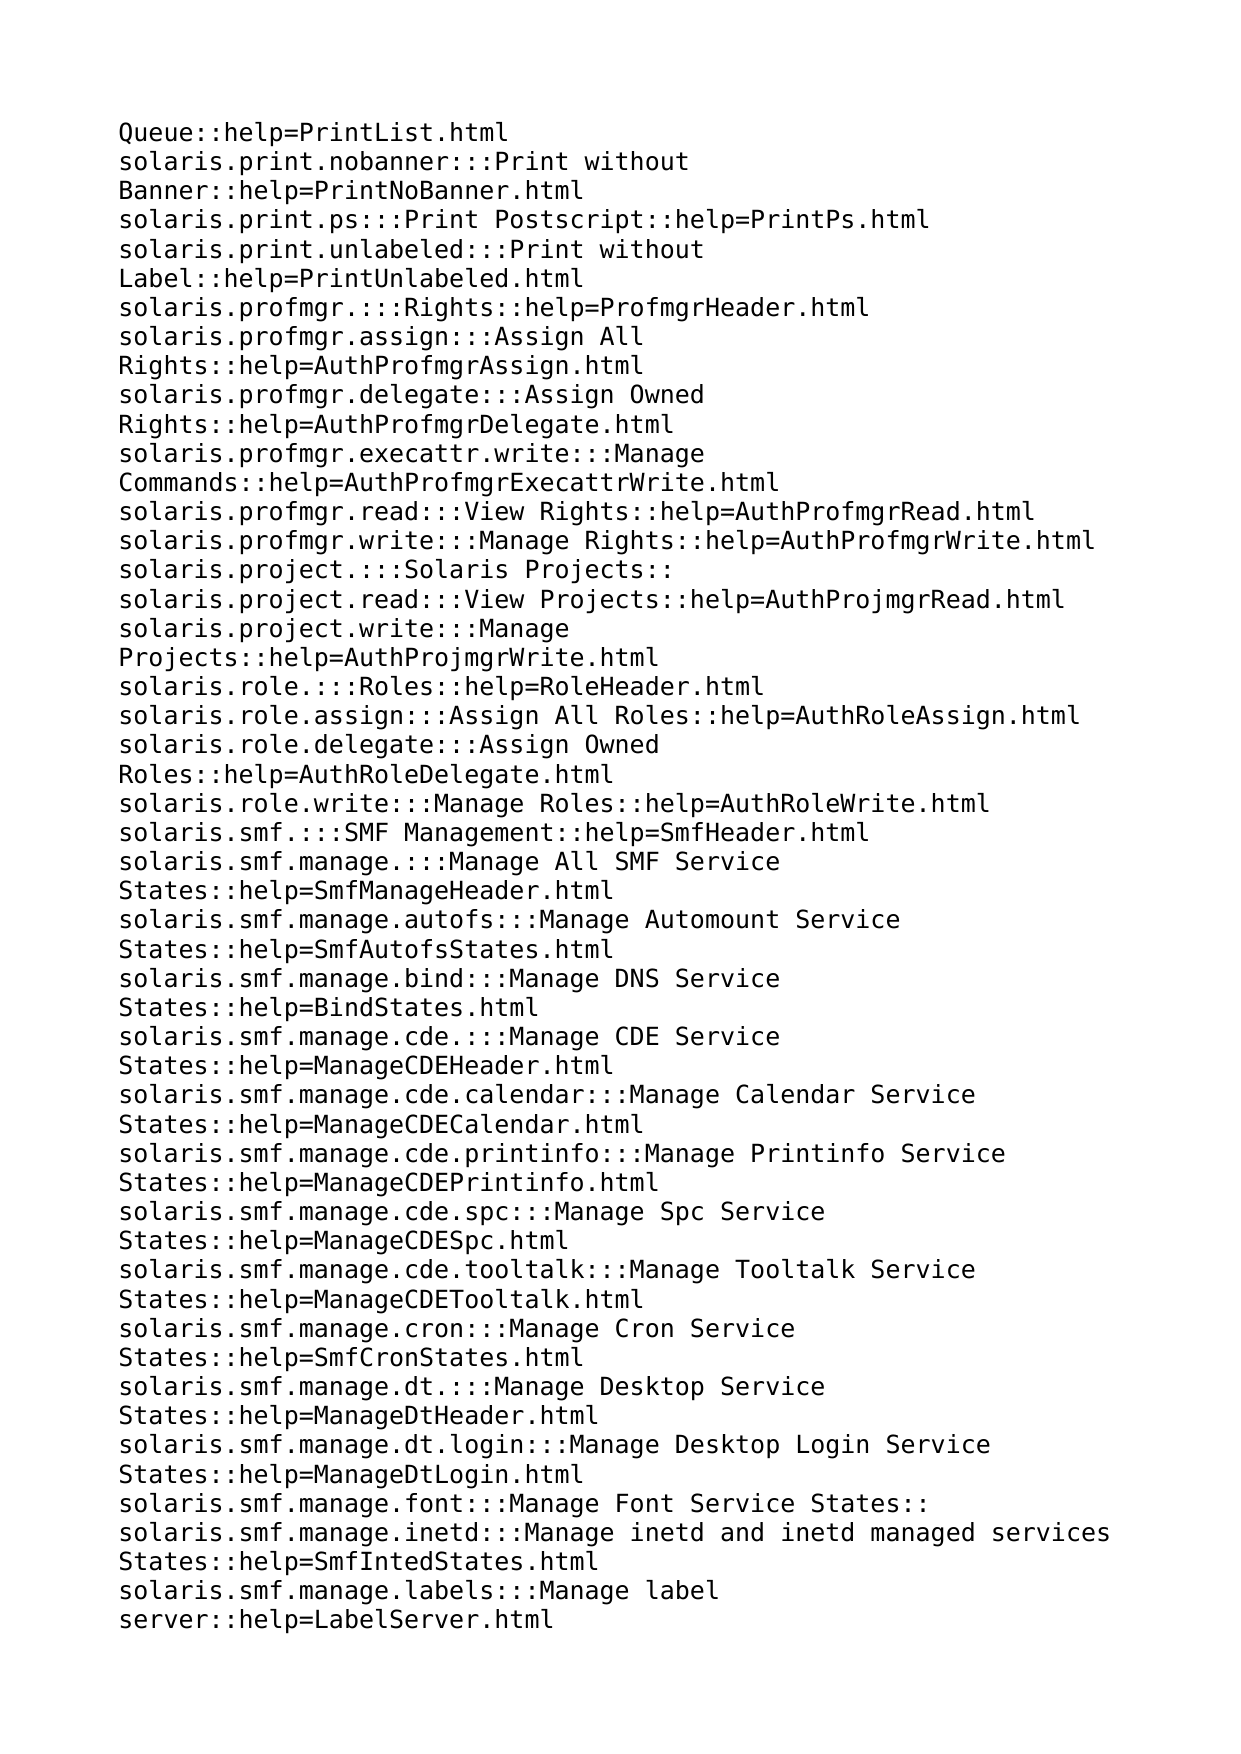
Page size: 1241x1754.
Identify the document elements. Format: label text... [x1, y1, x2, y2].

text Queue::help=PrintList.html solaris.print.nobanner:::Print without Banner::help=PrintNoBanner.html solaris.print.ps:::Print Postscript::help=PrintPs.html solaris.print.unlabeled:::Print without Label::help=PrintUnlabeled.html solaris.profmgr.:::Rights::help=ProfmgrHeader.html solaris.profmgr.assign:::Assign All Rights::help=AuthProfmgrAssign.html solaris.profmgr.delegate:::Assign Owned Rights::help=AuthProfmgrDelegate.html solaris.profmgr.execattr.write:::Manage Commands::help=AuthProfmgrExecattrWrite.html solaris.profmgr.read:::View Rights::help=AuthProfmgrRead.html solaris.profmgr.write:::Manage Rights::help=AuthProfmgrWrite.html solaris.project.:::Solaris Projects:: solaris.project.read:::View Projects::help=AuthProjmgrRead.html solaris.project.write:::Manage Projects::help=AuthProjmgrWrite.html solaris.role.:::Roles::help=RoleHeader.html solaris.role.assign:::Assign All Roles::help=AuthRoleAssign.html solaris.role.delegate:::Assign Owned Roles::help=AuthRoleDelegate.html solaris.role.write:::Manage Roles::help=AuthRoleWrite.html solaris.smf.:::SMF Management::help=SmfHeader.html solaris.smf.manage.:::Manage All SMF Service States::help=SmfManageHeader.html solaris.smf.manage.autofs:::Manage Automount Service States::help=SmfAutofsStates.html solaris.smf.manage.bind:::Manage DNS Service States::help=BindStates.html solaris.smf.manage.cde.:::Manage CDE Service States::help=ManageCDEHeader.html solaris.smf.manage.cde.calendar:::Manage Calendar Service States::help=ManageCDECalendar.html solaris.smf.manage.cde.printinfo:::Manage Printinfo Service States::help=ManageCDEPrintinfo.html solaris.smf.manage.cde.spc:::Manage Spc Service States::help=ManageCDESpc.html solaris.smf.manage.cde.tooltalk:::Manage Tooltalk Service States::help=ManageCDETooltalk.html solaris.smf.manage.cron:::Manage Cron Service States::help=SmfCronStates.html solaris.smf.manage.dt.:::Manage Desktop Service States::help=ManageDtHeader.html solaris.smf.manage.dt.login:::Manage Desktop Login Service States::help=ManageDtLogin.html solaris.smf.manage.font:::Manage Font Service States:: solaris.smf.manage.inetd:::Manage inetd and inetd managed services States::help=SmfIntedStates.html solaris.smf.manage.labels:::Manage label server::help=LabelServer.html [118, 118, 1122, 1635]
